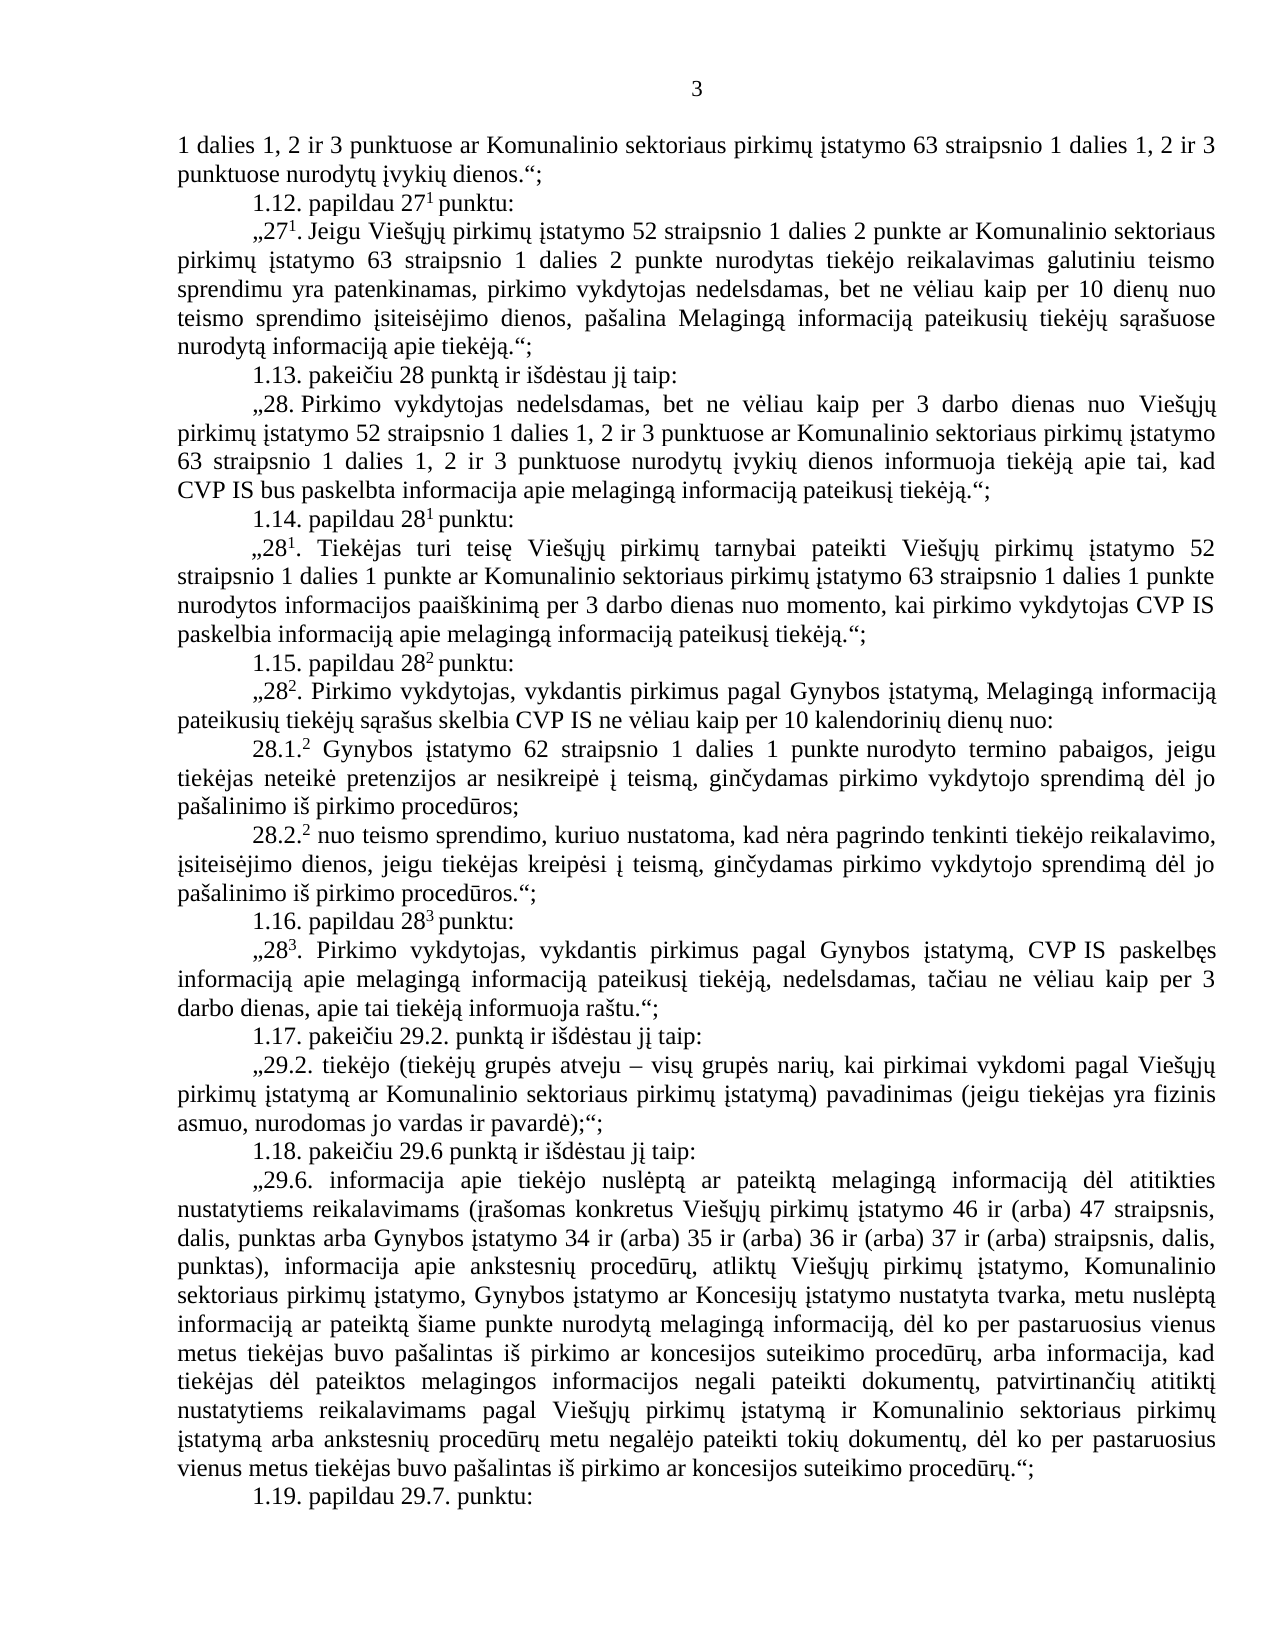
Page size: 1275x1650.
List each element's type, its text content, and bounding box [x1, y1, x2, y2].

text „271. Jeigu Viešųjų pirkimų įstatymo 52 straipsnio 1 dalies 2 punkte ar Komunalinio sektoriaus pirkimų įstatymo 63 straipsnio 1 dalies 2 punkte nurodytas tiekėjo reikalavimas galutiniu teismo sprendimu yra patenkinamas, pirkimo vykdytojas nedelsdamas, bet ne vėliau kaip per 10 dienų nuo teismo sprendimo įsiteisėjimo dienos, pašalina Melagingą informaciją pateikusių tiekėjų sąrašuose nurodytą informaciją apie tiekėją.“; [177, 216, 1216, 360]
text „281. Tiekėjas turi teisę Viešųjų pirkimų tarnybai pateikti Viešųjų pirkimų įstatymo 52 straipsnio 1 dalies 1 punkte ar Komunalinio sektoriaus pirkimų įstatymo 63 straipsnio 1 dalies 1 punkte nurodytos informacijos paaiškinimą per 3 darbo dienas nuo momento, kai pirkimo vykdytojas CVP IS paskelbia informaciją apie melagingą informaciją pateikusį tiekėją.“; [177, 533, 1216, 648]
text 1.15. papildau 282 punktu: [252, 648, 1216, 676]
text „29.2. tiekėjo (tiekėjų grupės atveju – visų grupės narių, kai pirkimai vykdomi pagal Viešųjų pirkimų įstatymą ar Komunalinio sektoriaus pirkimų įstatymą) pavadinimas (jeigu tiekėjas yra fizinis asmuo, nurodomas jo vardas ir pavardė);“; [177, 1050, 1216, 1136]
text „28. Pirkimo vykdytojas nedelsdamas, bet ne vėliau kaip per 3 darbo dienas nuo Viešųjų pirkimų įstatymo 52 straipsnio 1 dalies 1, 2 ir 3 punktuose ar Komunalinio sektoriaus pirkimų įstatymo 63 straipsnio 1 dalies 1, 2 ir 3 punktuose nurodytų įvykių dienos informuoja tiekėją apie tai, kad CVP IS bus paskelbta informacija apie melagingą informaciją pateikusį tiekėją.“; [177, 389, 1216, 504]
text 1.18. pakeičiu 29.6 punktą ir išdėstau jį taip: [177, 1136, 1216, 1165]
text 28.2.2 nuo teismo sprendimo, kuriuo nustatoma, kad nėra pagrindo tenkinti tiekėjo reikalavimo, įsiteisėjimo dienos, jeigu tiekėjas kreipėsi į teismą, ginčydamas pirkimo vykdytojo sprendimą dėl jo pašalinimo iš pirkimo procedūros.“; [177, 820, 1216, 906]
text „283. Pirkimo vykdytojas, vykdantis pirkimus pagal Gynybos įstatymą, CVP IS paskelbęs informaciją apie melagingą informaciją pateikusį tiekėją, nedelsdamas, tačiau ne vėliau kaip per 3 darbo dienas, apie tai tiekėją informuoja raštu.“; [177, 935, 1216, 1021]
text 1.13. pakeičiu 28 punktą ir išdėstau jį taip: [252, 360, 1216, 389]
text 1.19. papildau 29.7. punktu: [177, 1481, 1216, 1510]
text 28.1.2 Gynybos įstatymo 62 straipsnio 1 dalies 1 punkte nurodyto termino pabaigos, jeigu tiekėjas neteikė pretenzijos ar nesikreipė į teismą, ginčydamas pirkimo vykdytojo sprendimą dėl jo pašalinimo iš pirkimo procedūros; [177, 734, 1216, 820]
text 1 dalies 1, 2 ir 3 punktuose ar Komunalinio sektoriaus pirkimų įstatymo 63 straipsnio 1 dalies 1, 2 ir 3 punktuose nurodytų įvykių dienos.“; [177, 130, 1216, 188]
text 1.14. papildau 281 punktu: [252, 504, 1216, 533]
text 1.16. papildau 283 punktu: [252, 906, 1216, 935]
text 1.17. pakeičiu 29.2. punktą ir išdėstau jį taip: [177, 1021, 1216, 1050]
text 1.12. papildau 271 punktu: [252, 188, 1216, 216]
text „29.6. informacija apie tiekėjo nuslėptą ar pateiktą melagingą informaciją dėl atitikties nustatytiems reikalavimams (įrašomas konkretus Viešųjų pirkimų įstatymo 46 ir (arba) 47 straipsnis, dalis, punktas arba Gynybos įstatymo 34 ir (arba) 35 ir (arba) 36 ir (arba) 37 ir (arba) straipsnis, dalis, punktas), informacija apie ankstesnių procedūrų, atliktų Viešųjų pirkimų įstatymo, Komunalinio sektoriaus pirkimų įstatymo, Gynybos įstatymo ar Koncesijų įstatymo nustatyta tvarka, metu nuslėptą informaciją ar pateiktą šiame punkte nurodytą melagingą informaciją, dėl ko per pastaruosius vienus metus tiekėjas buvo pašalintas iš pirkimo ar koncesijos suteikimo procedūrų, arba informacija, kad tiekėjas dėl pateiktos melagingos informacijos negali pateikti dokumentų, patvirtinančių atitiktį nustatytiems reikalavimams pagal Viešųjų pirkimų įstatymą ir Komunalinio sektoriaus pirkimų įstatymą arba ankstesnių procedūrų metu negalėjo pateikti tokių dokumentų, dėl ko per pastaruosius vienus metus tiekėjas buvo pašalintas iš pirkimo ar koncesijos suteikimo procedūrų.“; [177, 1165, 1216, 1481]
text „282. Pirkimo vykdytojas, vykdantis pirkimus pagal Gynybos įstatymą, Melagingą informaciją pateikusių tiekėjų sąrašus skelbia CVP IS ne vėliau kaip per 10 kalendorinių dienų nuo: [177, 676, 1216, 734]
